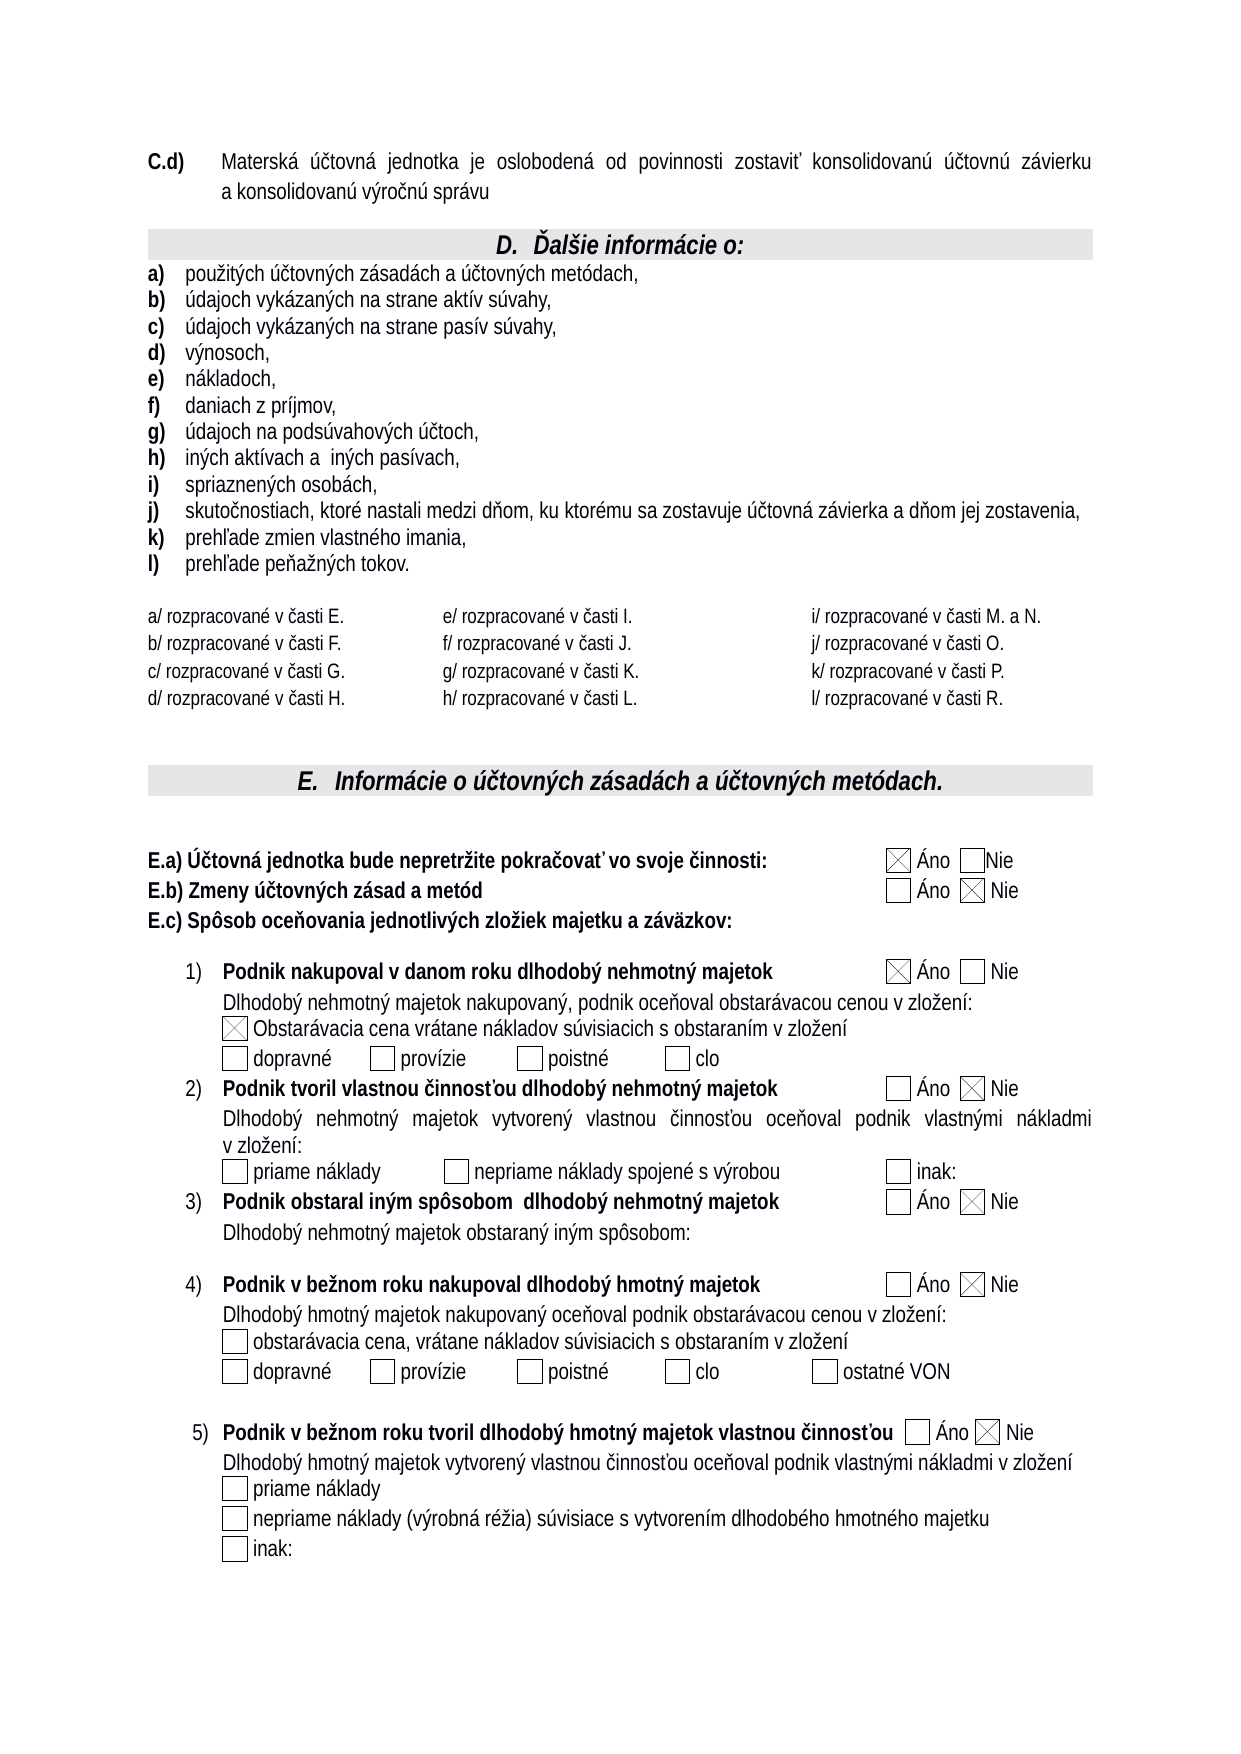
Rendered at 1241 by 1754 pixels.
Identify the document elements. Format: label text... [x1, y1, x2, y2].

text Dlhodobý hmotný majetok vytvorený vlastnou činnosťou oceňoval podnik vlastnými nákladmi v zložení [223, 1449, 1093, 1475]
list iných aktívach a iných pasívach, [148, 444, 1141, 471]
text nepriame náklady (výrobná réžia) súvisiace s vytvorením dlhodobého hmotného majetku [185, 1505, 1093, 1532]
text obstarávacia cena, vrátane nákladov súvisiacich s obstaraním v zložení [185, 1328, 1093, 1354]
list Podnik tvoril vlastnou činnosťou dlhodobý nehmotný majetok Áno Nie [185, 1075, 1093, 1102]
text Dlhodobý hmotný majetok nakupovaný oceňoval podnik obstarávacou cenou v zložení: [223, 1301, 1093, 1328]
text c/ rozpracované v časti G. g/ rozpracované v časti K. k/ rozpracované v časti P. [148, 659, 1093, 683]
text Dlhodobý nehmotný majetok obstaraný iným spôsobom: [223, 1218, 1093, 1245]
list prehľade peňažných tokov. [148, 550, 1141, 576]
list Informácie o účtovných zásadách a účtovných metódach. [148, 765, 1093, 796]
text Dlhodobý nehmotný majetok nakupovaný, podnik oceňoval obstarávacou cenou v zložení: [223, 988, 1093, 1015]
list Ďalšie informácie o: [148, 229, 1093, 260]
list spriaznených osobách, [148, 471, 1141, 497]
list Podnik nakupoval v danom roku dlhodobý nehmotný majetok Áno Nie [185, 958, 1093, 984]
text E.c) Spôsob oceňovania jednotlivých zložiek majetku a záväzkov: [148, 907, 1093, 933]
text Nie [985, 877, 1093, 903]
text priame náklady nepriame náklady spojené s výrobou inak: [221, 1158, 1093, 1184]
text a/ rozpracované v časti E. e/ rozpracované v časti I. i/ rozpracované v časti M. a N. [148, 604, 1093, 628]
list Podnik v bežnom roku nakupoval dlhodobý hmotný majetok Áno Nie [185, 1271, 1093, 1298]
text Dlhodobý nehmotný majetok vytvorený vlastnou činnosťou oceňoval podnik vlastnými nákladmi v zložení: [223, 1105, 1093, 1158]
list údajoch vykázaných na strane pasív súvahy, [148, 313, 1141, 339]
list prehľade zmien vlastného imania, [148, 523, 1141, 550]
text b/ rozpracované v časti F. f/ rozpracované v časti J. j/ rozpracované v časti O. [148, 631, 1093, 655]
text inak: [185, 1535, 1093, 1562]
text E.b) Zmeny účtovných zásad a metód Áno [148, 877, 960, 903]
text Áno Nie [911, 847, 1093, 873]
list Podnik obstaral iným spôsobom dlhodobý nehmotný majetok Áno Nie [185, 1188, 1093, 1215]
text Obstarávacia cena vrátane nákladov súvisiacich s obstaraním v zložení [247, 1015, 1093, 1041]
list Podnik v bežnom roku tvoril dlhodobý hmotný majetok vlastnou činnosťou Áno Nie [192, 1418, 1093, 1445]
text priame náklady [185, 1475, 1093, 1501]
list nákladoch, [148, 365, 1141, 392]
list skutočnostiach, ktoré nastali medzi dňom, ku ktorému sa zostavuje účtovná závierka a dňom jej zostavenia, [148, 497, 1141, 523]
list výnosoch, [148, 339, 1141, 365]
list použitých účtovných zásadách a účtovných metódach, [148, 260, 1141, 286]
text E.a) Účtovná jednotka bude nepretržite pokračovať vo svoje činnosti: [148, 847, 886, 873]
text d/ rozpracované v časti H. h/ rozpracované v časti L. l/ rozpracované v časti R. [148, 686, 1093, 710]
text dopravné provízie poistné clo [148, 1045, 1093, 1071]
list údajoch na podsúvahových účtoch, [148, 418, 1141, 444]
text C.d) Materská účtovná jednotka je oslobodená od povinnosti zostaviť konsolidovanú účtovnú závierku a konsolidovanú výročnú správu [148, 148, 1093, 204]
text dopravné provízie poistné clo ostatné VON [148, 1358, 1093, 1384]
text [148, 1015, 222, 1041]
list údajoch vykázaných na strane aktív súvahy, [148, 286, 1141, 313]
list daniach z príjmov, [148, 392, 1141, 418]
